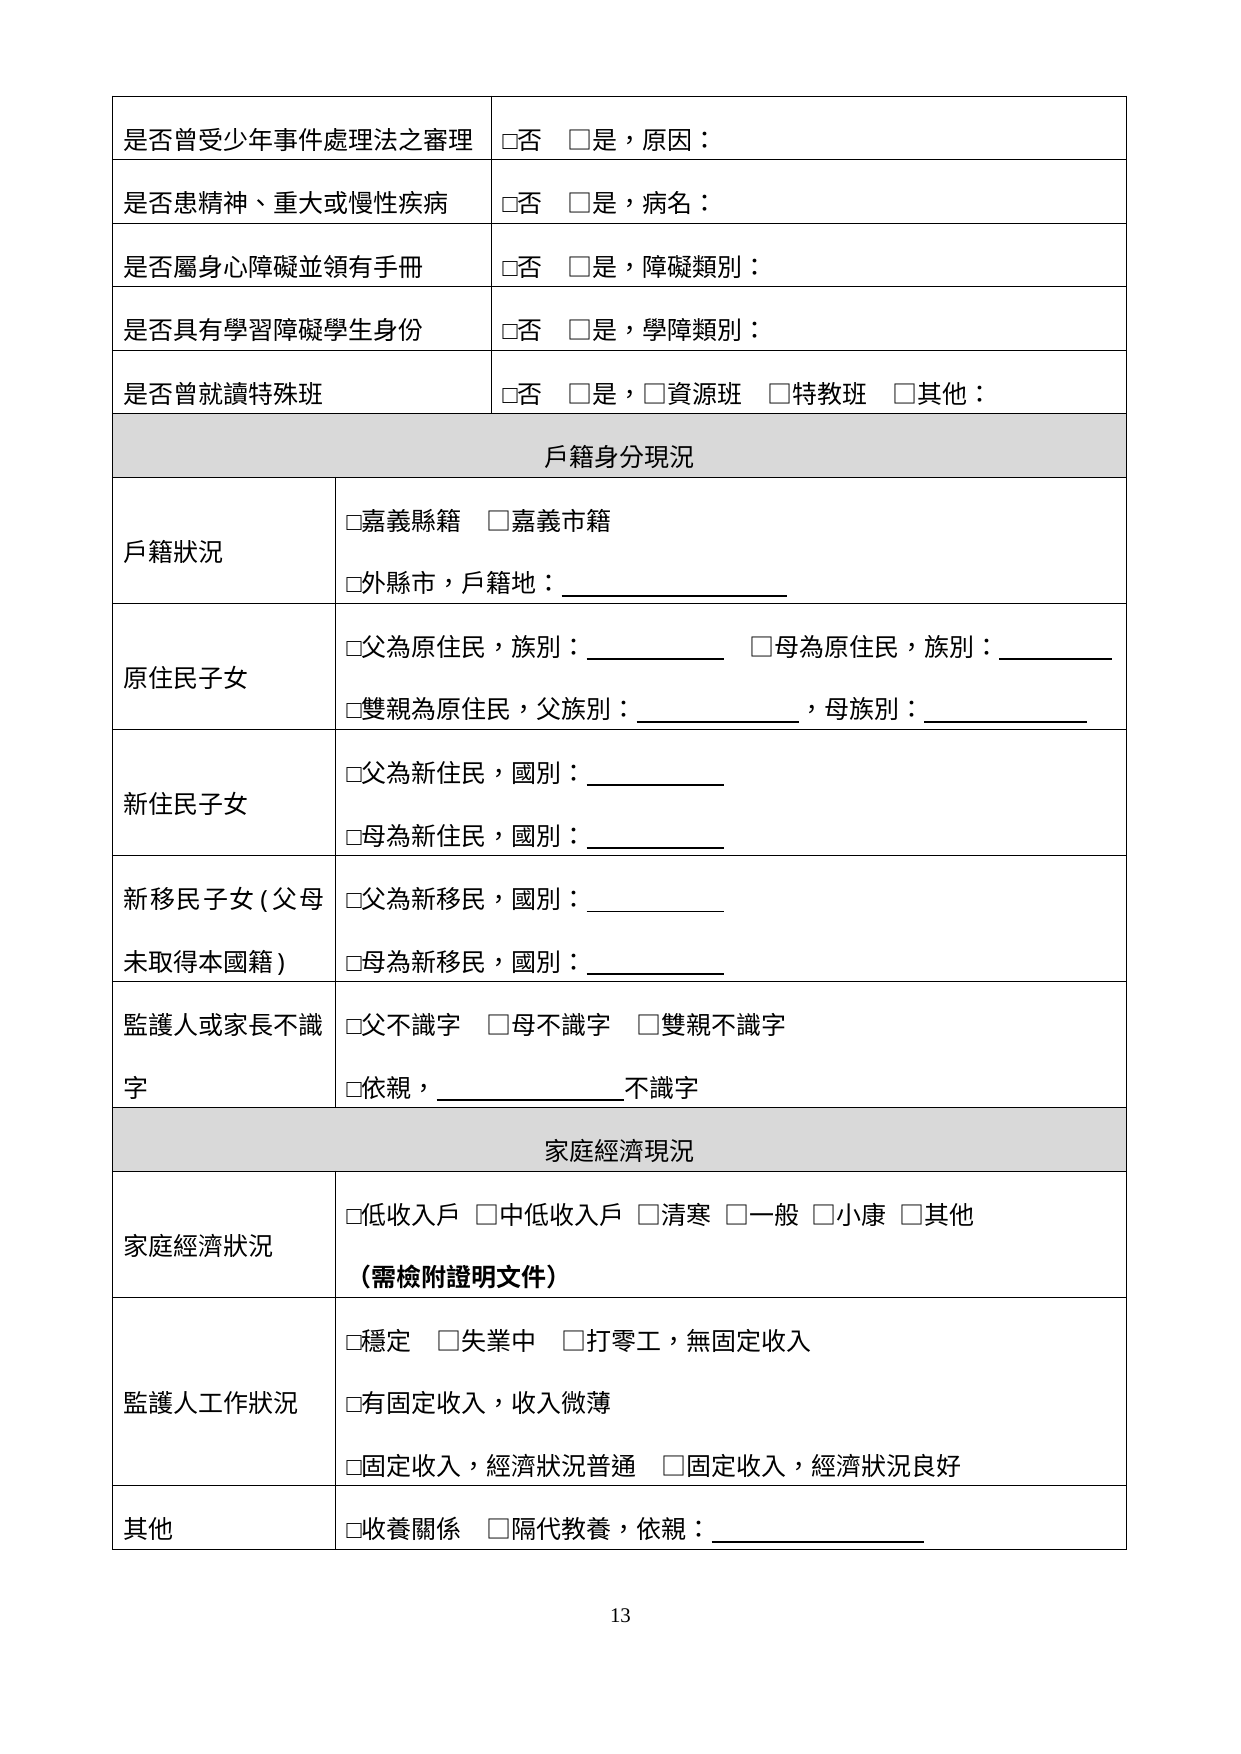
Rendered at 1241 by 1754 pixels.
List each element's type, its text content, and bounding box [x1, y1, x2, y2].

table_cell 戶籍身分現況 [113, 414, 1126, 477]
table_cell □父為新住民，國別： □母為新住民，國別： [336, 730, 1126, 855]
table_cell 新移民子女(父母未取得本國籍) [113, 856, 335, 981]
table_cell □否 □是，學障類別： [492, 287, 1126, 350]
table_cell □否 □是，病名： [492, 160, 1126, 223]
table_cell □穩定 □失業中 □打零工，無固定收入 □有固定收入，收入微薄 □固定收入，經濟狀況普通 □固定收入，經濟狀況良好 [336, 1298, 1126, 1485]
table_cell 家庭經濟現況 [113, 1108, 1126, 1171]
table_cell 家庭經濟狀況 [113, 1172, 335, 1297]
table_cell 新住民子女 [113, 730, 335, 855]
table_cell □父不識字 □母不識字 □雙親不識字 □依親， 不識字 [336, 982, 1126, 1107]
table_cell 其他 [113, 1486, 335, 1549]
table_cell □父為新移民，國別： □母為新移民，國別： [336, 856, 1126, 981]
table_cell □否 □是，□資源班 □特教班 □其他： [492, 351, 1126, 413]
table_cell 監護人或家長不識字 [113, 982, 335, 1107]
table_cell □嘉義縣籍 □嘉義市籍 □外縣市，戶籍地： [336, 478, 1126, 603]
table_cell 是否屬身心障礙並領有手冊 [113, 224, 491, 286]
table_cell 原住民子女 [113, 604, 335, 729]
table_cell □收養關係 □隔代教養，依親： [336, 1486, 1126, 1549]
table_cell 是否具有學習障礙學生身份 [113, 287, 491, 350]
table_cell □低收入戶 □中低收入戶 □清寒 □一般 □小康 □其他 （需檢附證明文件） [336, 1172, 1126, 1297]
table_cell □否 □是，障礙類別： [492, 224, 1126, 286]
table_cell □否 □是，原因： [492, 97, 1126, 159]
table_cell 監護人工作狀況 [113, 1298, 335, 1485]
table_cell 戶籍狀況 [113, 478, 335, 603]
table_cell 是否患精神、重大或慢性疾病 [113, 160, 491, 223]
table_cell 是否曾就讀特殊班 [113, 351, 491, 413]
table_cell □父為原住民，族別： □母為原住民，族別： □雙親為原住民，父族別： ，母族別： [336, 604, 1126, 729]
table_cell 是否曾受少年事件處理法之審理 [113, 97, 491, 159]
